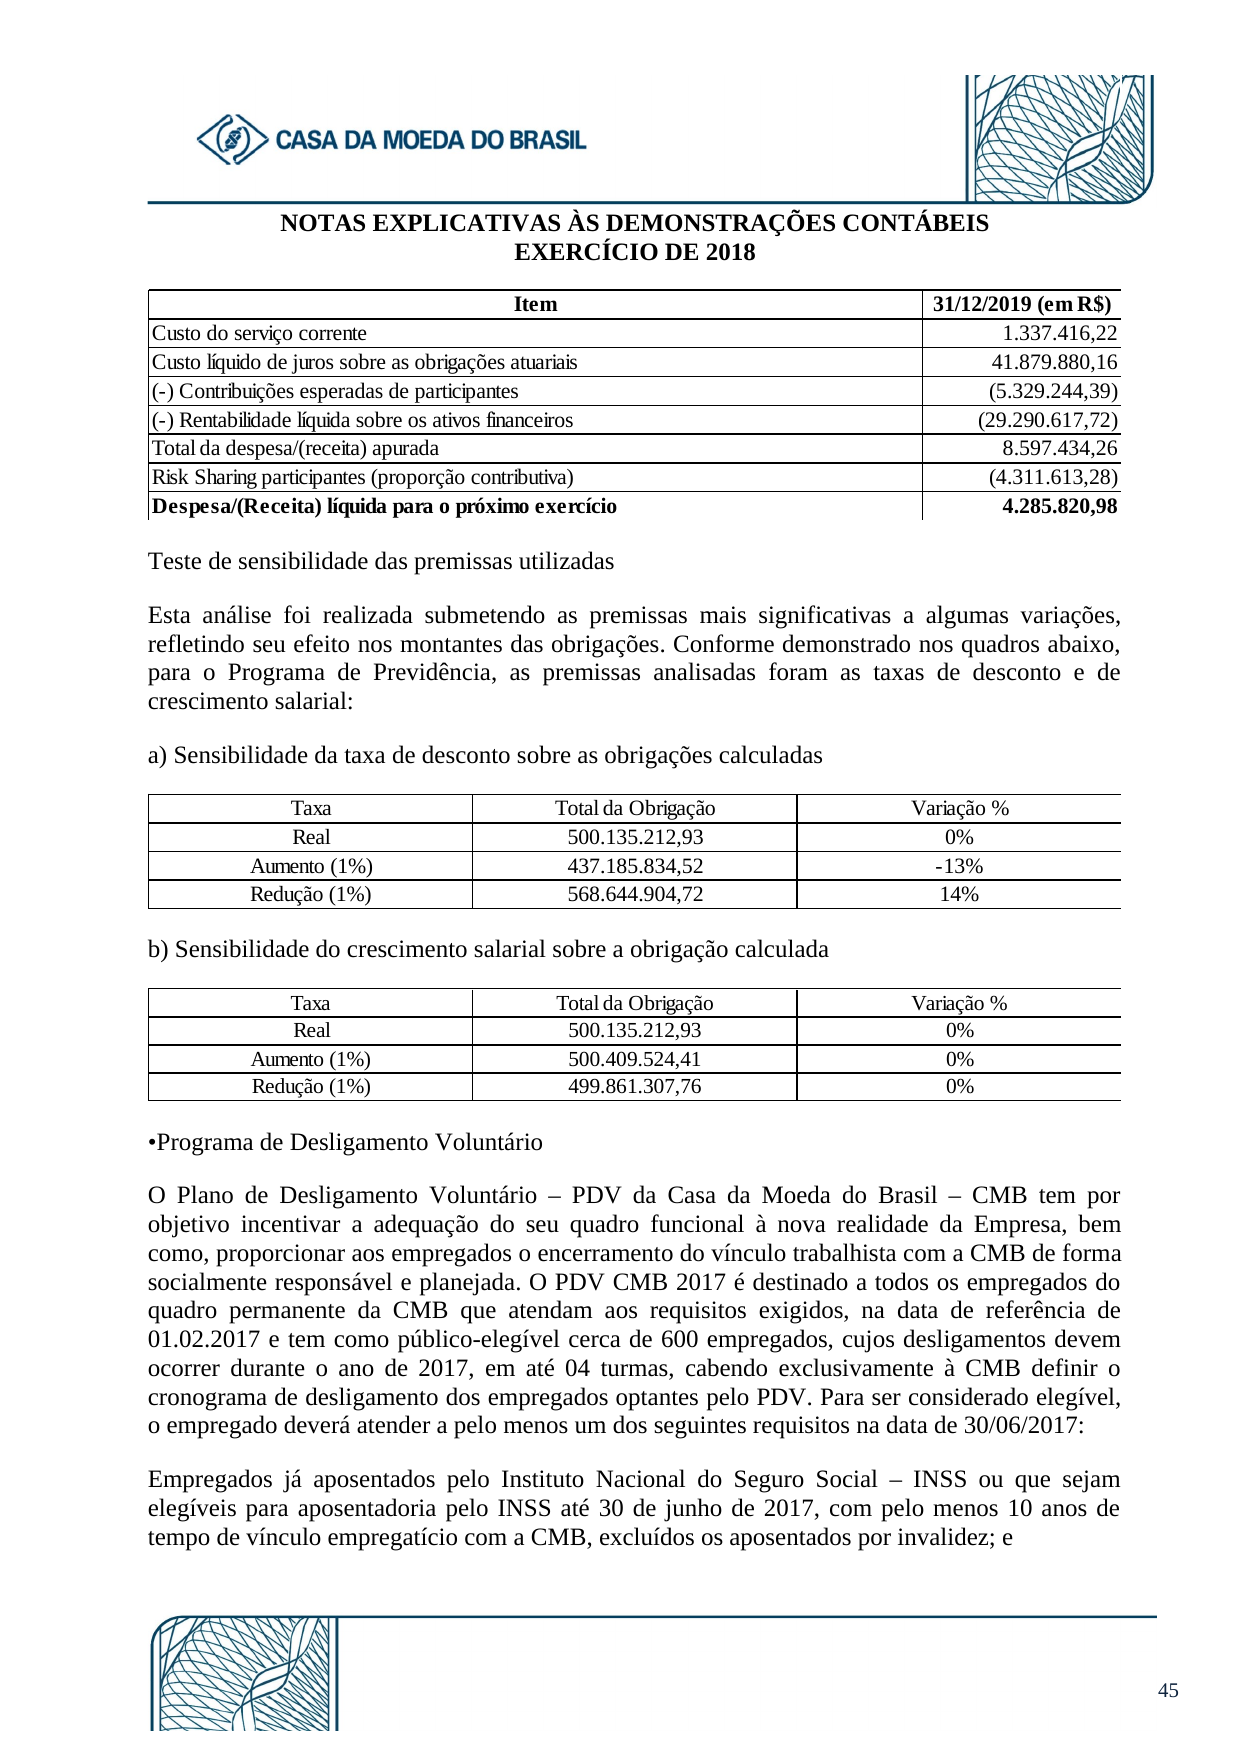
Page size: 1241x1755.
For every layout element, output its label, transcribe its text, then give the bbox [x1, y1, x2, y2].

text Teste de sensibilidade das premissas utilizadas [148, 546, 1122, 575]
text b) Sensibilidade do crescimento salarial sobre a obrigação calculada [148, 934, 1122, 963]
text •Programa de Desligamento Voluntário [148, 1127, 1122, 1155]
text Empregados já aposentados pelo Instituto Nacional do Seguro Social – INSS ou que sejam elegíveis para aposentadoria pelo INSS até 30 de junho de 2017, com pelo menos 10 anos de tempo de vínculo empregatício com a CMB, excluídos os aposentados por invalidez; e [148, 1464, 1122, 1550]
text Esta análise foi realizada submetendo as premissas mais significativas a algumas variações, refletindo seu efeito nos montantes das obrigações. Conforme demonstrado nos quadros abaixo, para o Programa de Previdência, as premissas analisadas foram as taxas de desconto e de crescimento salarial: [148, 600, 1122, 715]
text O Plano de Desligamento Voluntário – PDV da Casa da Moeda do Brasil – CMB tem por objetivo incentivar a adequação do seu quadro funcional à nova realidade da Empresa, bem como, proporcionar aos empregados o encerramento do vínculo trabalhista com a CMB de forma socialmente responsável e planejada. O PDV CMB 2017 é destinado a todos os empregados do quadro permanente da CMB que atendam aos requisitos exigidos, na data de referência de 01.02.2017 e tem como público-elegível cerca de 600 empregados, cujos desligamentos devem ocorrer durante o ano de 2017, em até 04 turmas, cabendo exclusivamente à CMB definir o cronograma de desligamento dos empregados optantes pelo PDV. Para ser considerado elegível, o empregado deverá atender a pelo menos um dos seguintes requisitos na data de 30/06/2017: [148, 1180, 1122, 1439]
text a) Sensibilidade da taxa de desconto sobre as obrigações calculadas [148, 740, 1122, 769]
